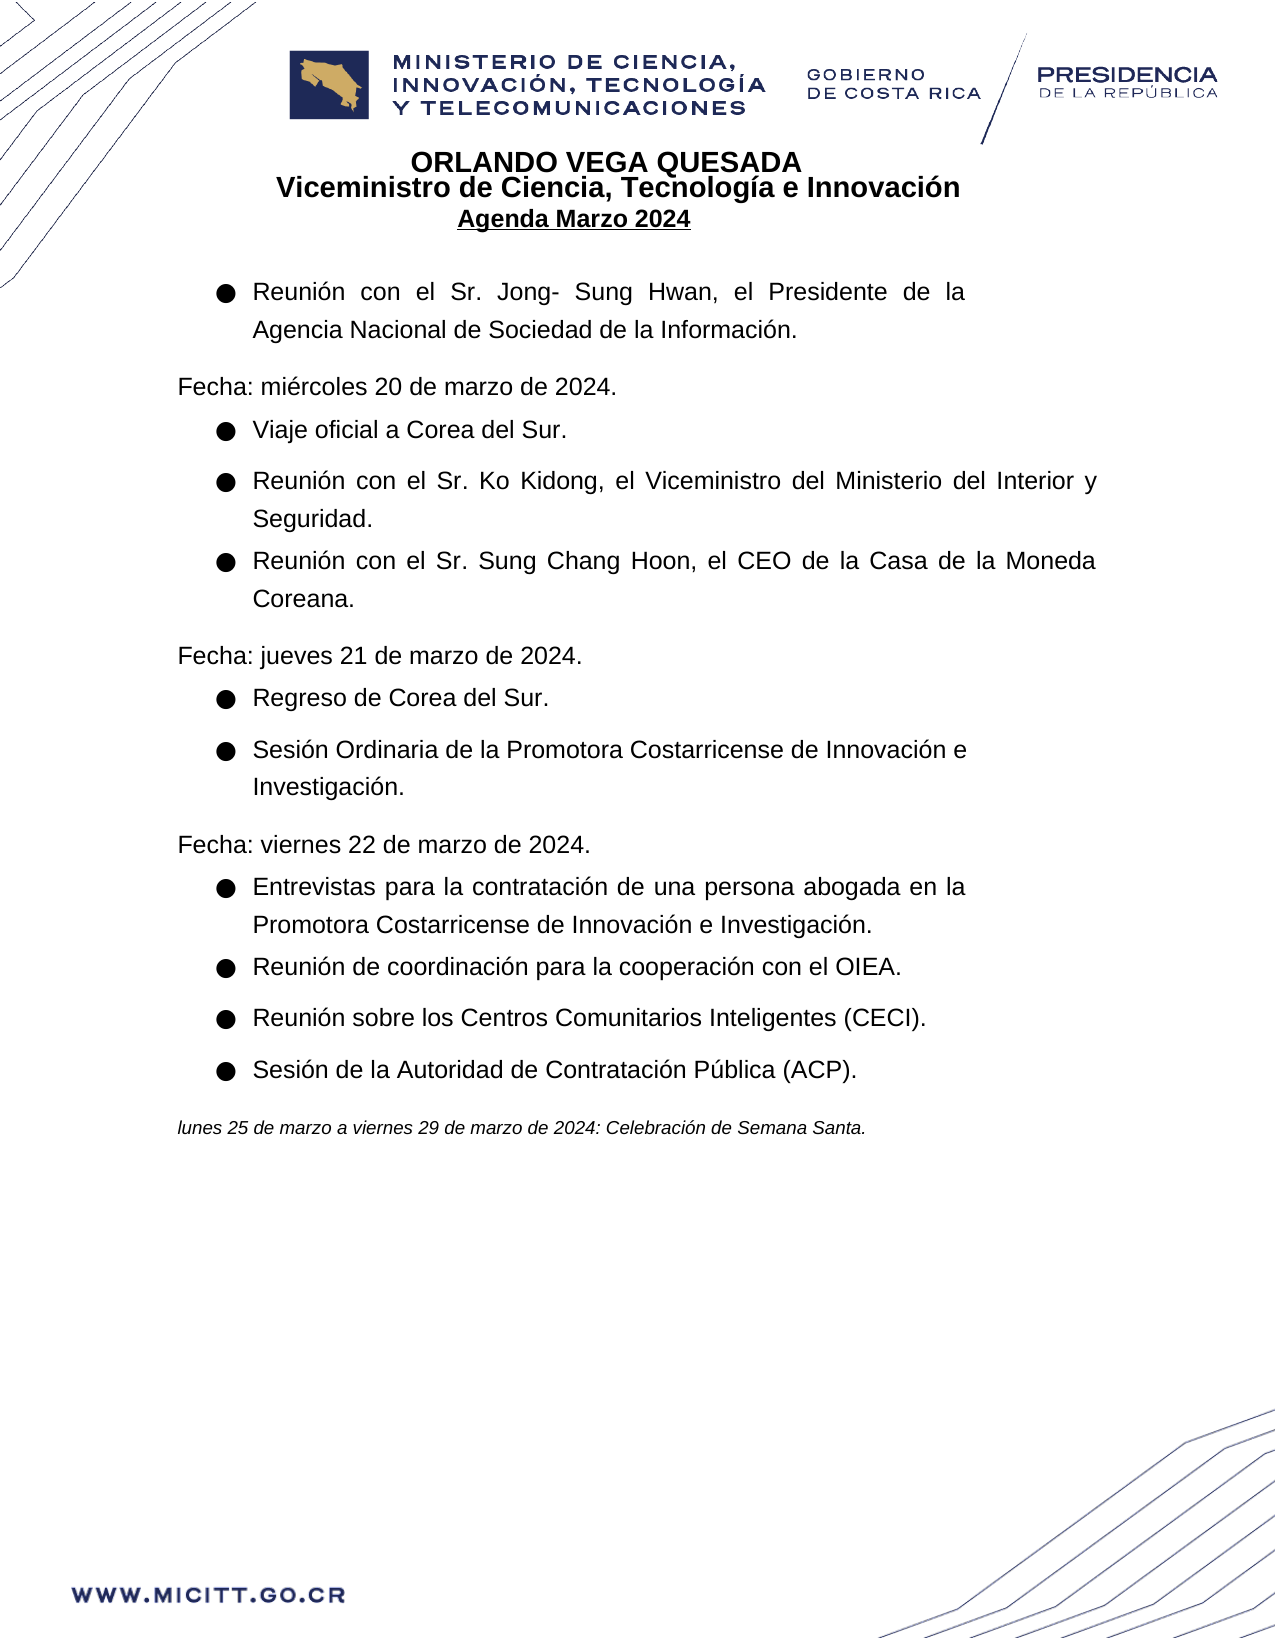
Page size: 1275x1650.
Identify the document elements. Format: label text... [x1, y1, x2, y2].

list Sesión Ordinaria de la Promotora Costarricense de Innovación e Investigación. [215, 721, 1098, 801]
list Reunión con el Sr. Ko Kidong, el Viceministro del Ministerio del Interior y Seguridad. [215, 452, 1098, 532]
list Viaje oficial a Corea del Sur. [215, 401, 1098, 452]
list Sesión de la Autoridad de Contratación Pública (ACP). [215, 1041, 966, 1092]
list Reunión sobre los Centros Comunitarios Inteligentes (CECI). [215, 990, 966, 1041]
text lunes 25 de marzo a viernes 29 de marzo de 2024: Celebración de Semana Santa. [177, 1117, 1098, 1139]
list Reunión con el Sr. Jong- Sung Hwan, el Presidente de la Agencia Nacional de Sociedad de la Información. [215, 263, 966, 343]
list Regreso de Corea del Sur. [215, 670, 1098, 721]
text Fecha: miércoles 20 de marzo de 2024. [177, 372, 1098, 401]
text Fecha: jueves 21 de marzo de 2024. [177, 641, 1098, 670]
list Reunión con el Sr. Sung Chang Hoon, el CEO de la Casa de la Moneda Coreana. [215, 532, 1098, 612]
list Reunión de coordinación para la cooperación con el OIEA. [215, 938, 966, 990]
text Fecha: viernes 22 de marzo de 2024. [177, 830, 1098, 858]
picture [0, 2, 1218, 288]
list Entrevistas para la contratación de una persona abogada en la Promotora Costarricense de Innovación e Investigación. [215, 858, 966, 938]
